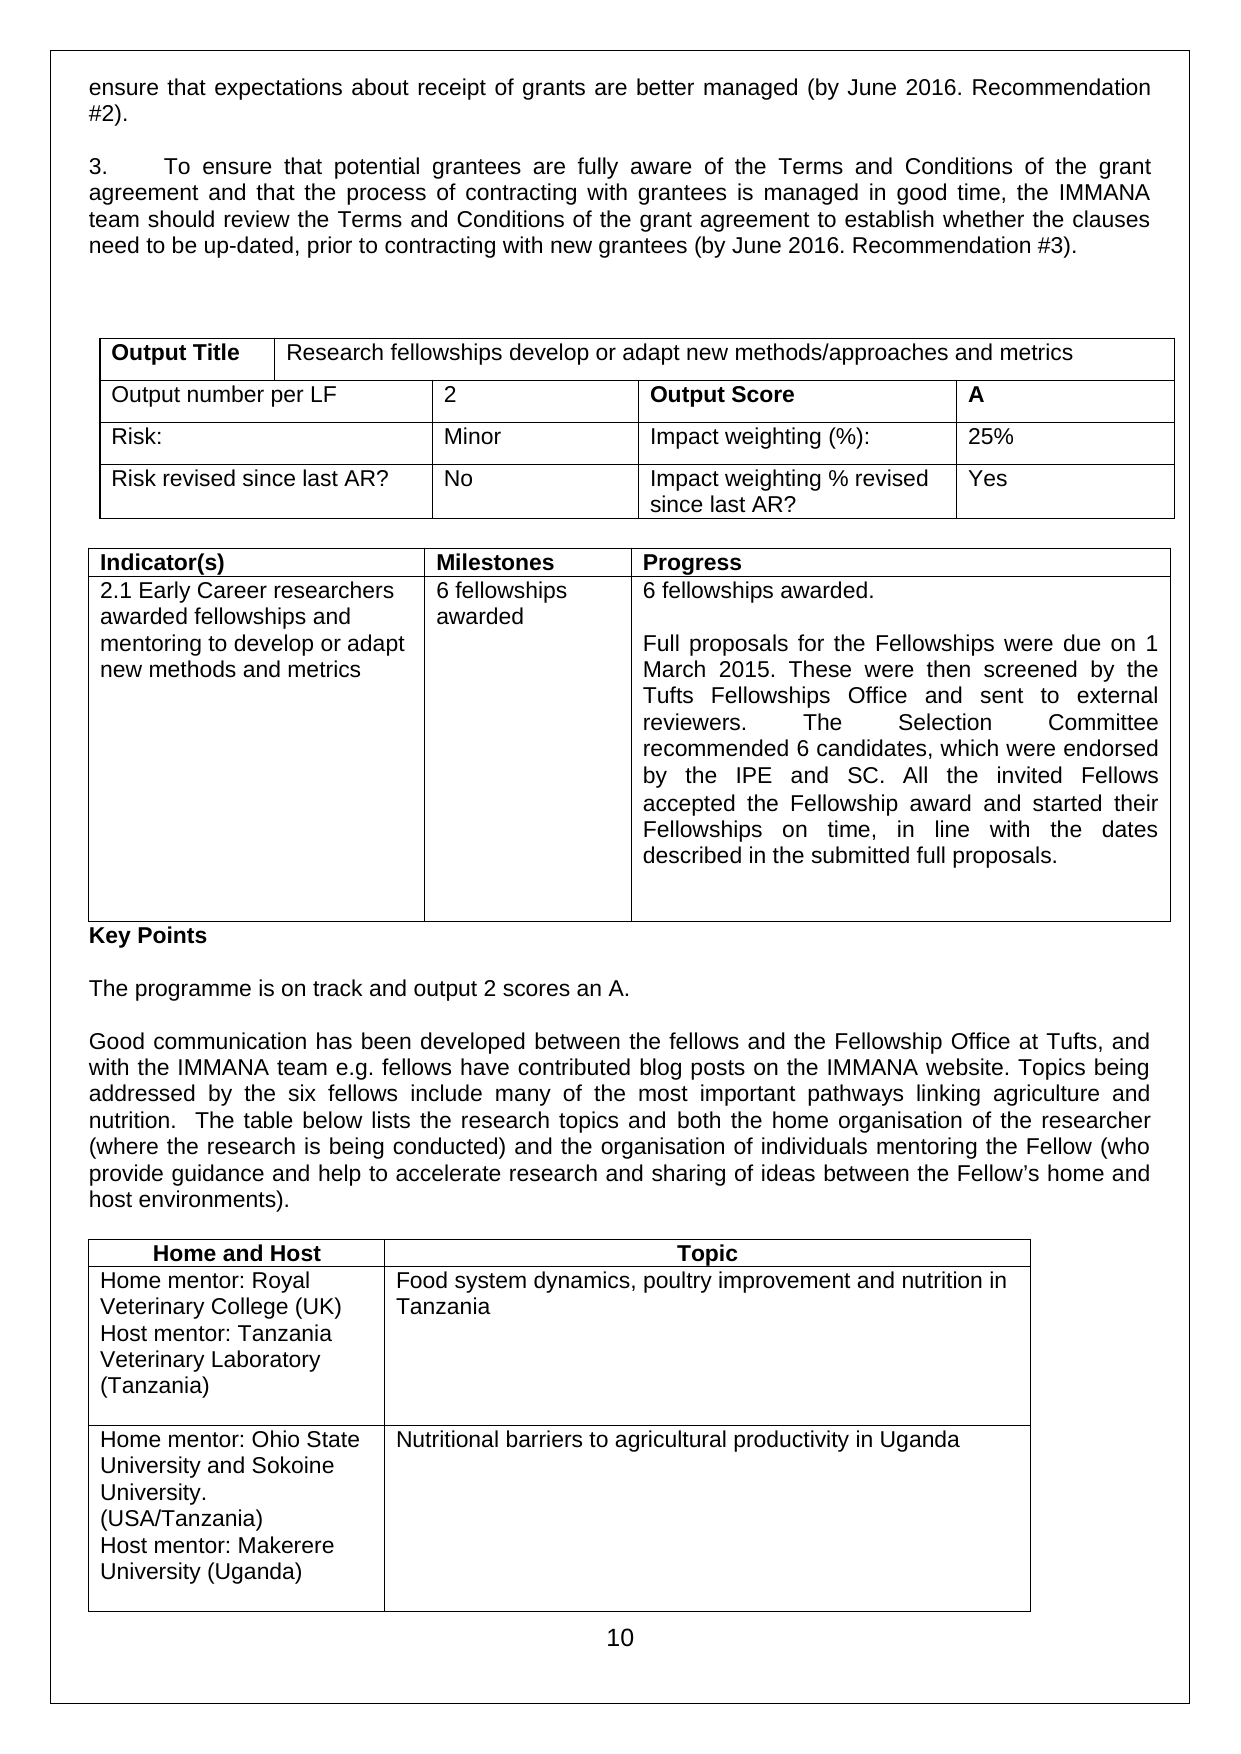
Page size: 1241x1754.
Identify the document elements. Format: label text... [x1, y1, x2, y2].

table_header Output Title [101, 339, 274, 379]
table_cell Minor [433, 423, 638, 464]
table_cell Impact weighting % revised since last AR? [639, 465, 956, 518]
table_header Home and Host [89, 1240, 384, 1266]
list 3. To ensure that potential grantees are fully aware of the Terms and Conditions of the grant agreement and that the process of contracting with grantees is managed in good time, the IMMANA team should review the Terms and Conditions of the grant agreement to establish whether the clauses need to be up-dated, prior to contracting with new grantees (by June 2016. Recommendation #3). [89, 153, 1152, 258]
table_cell Output number per LF [101, 381, 432, 422]
table_cell 2 [433, 381, 638, 422]
table_cell Home mentor: Royal Veterinary College (UK) Host mentor: Tanzania Veterinary Laboratory (Tanzania) [89, 1267, 384, 1425]
table_cell Yes [957, 465, 1174, 518]
list ensure that expectations about receipt of grants are better managed (by June 2016. Recommendation #2). [89, 74, 1152, 127]
table_cell 6 fellowships awarded [425, 577, 631, 921]
table_header Indicator(s) [89, 549, 424, 576]
text Key Points [89, 922, 1152, 949]
table_header Progress [632, 549, 1170, 576]
table_cell 6 fellowships awarded. Full proposals for the Fellowships were due on 1 March 2015. These were then screened by the Tufts Fellowships Office and sent to external reviewers. The Selection Committee recommended 6 candidates, which were endorsed by the IPE and SC. All the invited Fellows accepted the Fellowship award and started their Fellowships on time, in line with the dates described in the submitted full proposals. [632, 577, 1170, 921]
table_header Topic [385, 1240, 1030, 1266]
table_cell No [433, 465, 638, 518]
table_cell Nutritional barriers to agricultural productivity in Uganda [385, 1426, 1030, 1611]
text The programme is on track and output 2 scores an A. [89, 975, 1152, 1001]
table_cell Home mentor: Ohio State University and Sokoine University. (USA/Tanzania) Host mentor: Makerere University (Uganda) [89, 1426, 384, 1611]
table_cell Impact weighting (%): [639, 423, 956, 464]
table_cell A [957, 381, 1174, 422]
table_header Research fellowships develop or adapt new methods/approaches and metrics [275, 339, 1174, 379]
table_cell Food system dynamics, poultry improvement and nutrition in Tanzania [385, 1267, 1030, 1425]
table_cell Output Score [639, 381, 956, 422]
table_cell 25% [957, 423, 1174, 464]
table_cell Risk: [101, 423, 432, 464]
text Good communication has been developed between the fellows and the Fellowship Office at Tufts, and with the IMMANA team e.g. fellows have contributed blog posts on the IMMANA website. Topics being addressed by the six fellows include many of the most important pathways linking agriculture and nutrition. The table below lists the research topics and both the home organisation of the researcher (where the research is being conducted) and the organisation of individuals mentoring the Fellow (who provide guidance and help to accelerate research and sharing of ideas between the Fellow’s home and host environments). [89, 1028, 1152, 1212]
table_cell Risk revised since last AR? [101, 465, 432, 518]
table_header Milestones [425, 549, 631, 576]
table_cell 2.1 Early Career researchers awarded fellowships and mentoring to develop or adapt new methods and metrics [89, 577, 424, 921]
